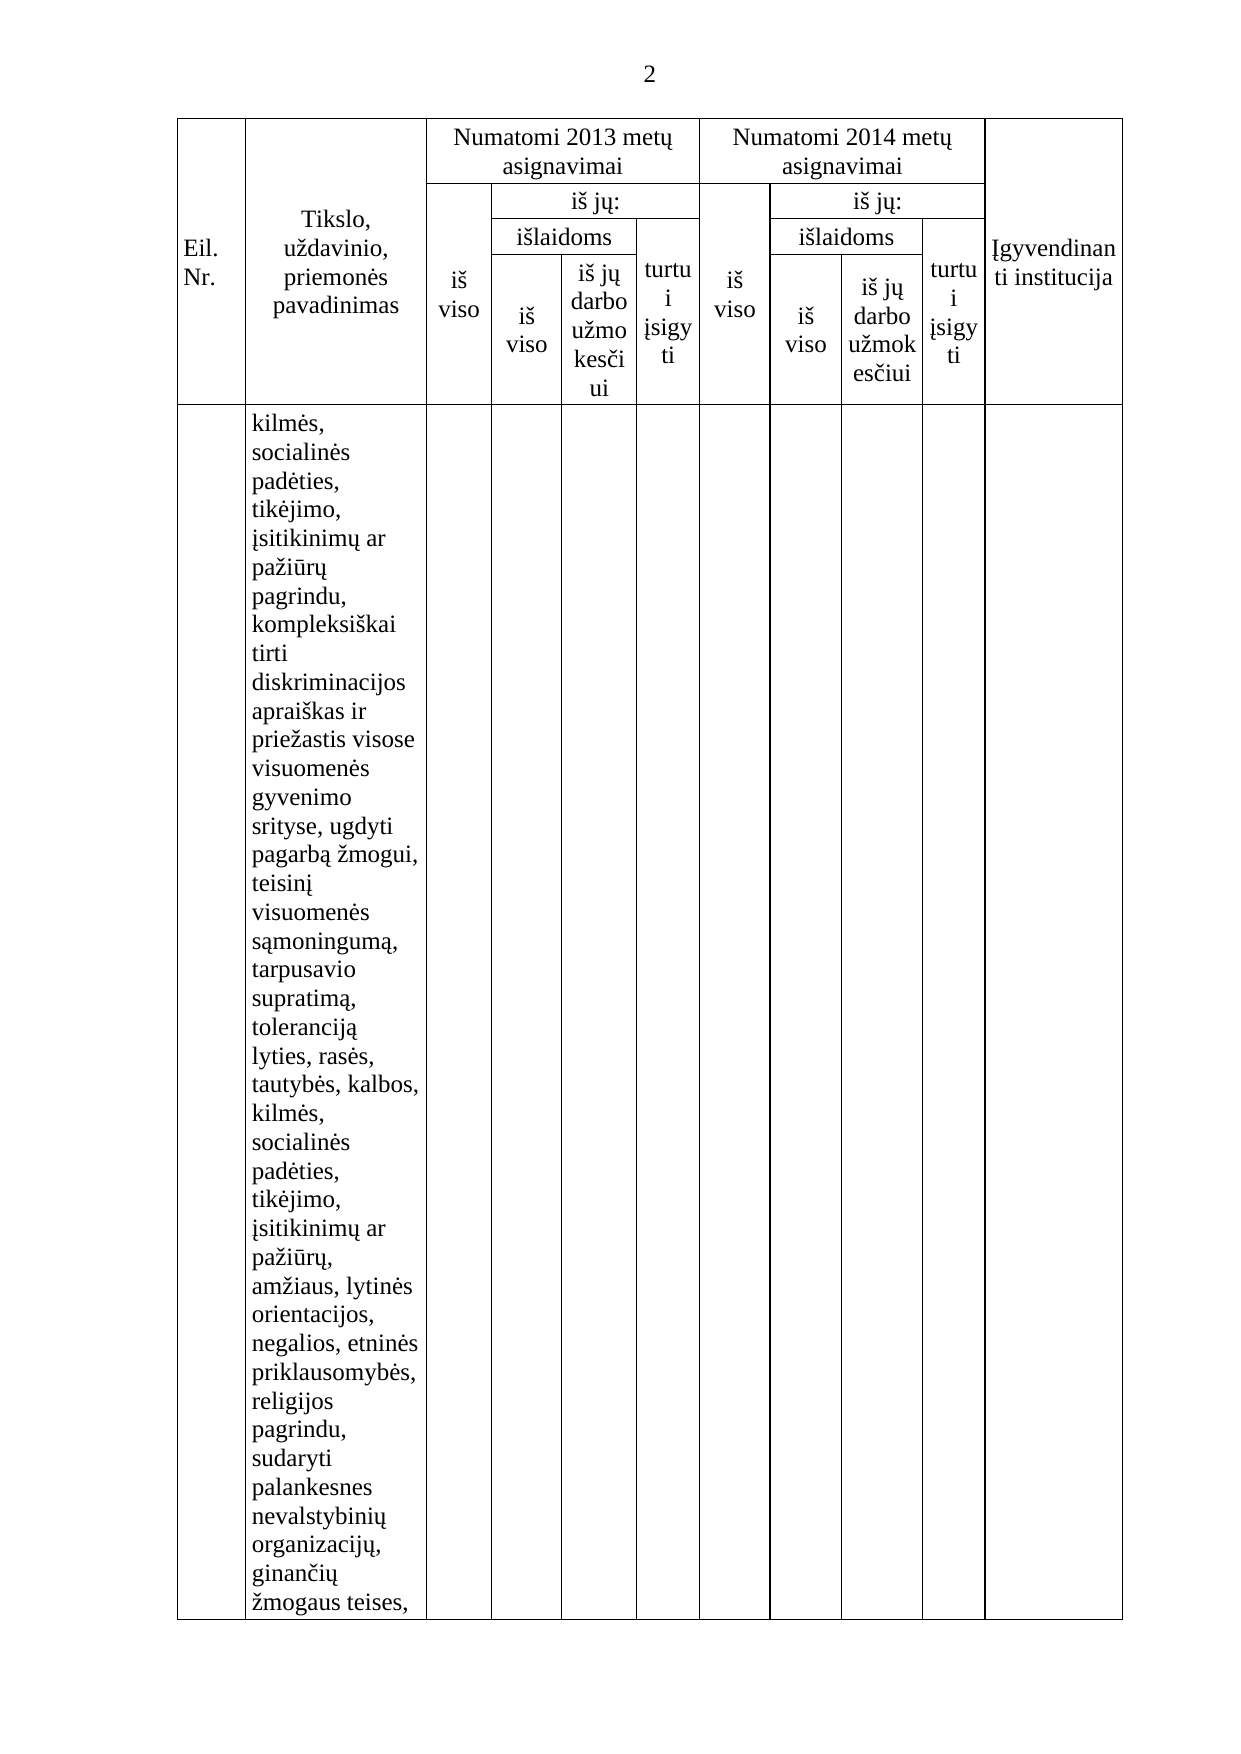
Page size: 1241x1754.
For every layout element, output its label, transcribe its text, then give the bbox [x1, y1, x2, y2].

table_cell [842, 405, 922, 1619]
table_cell [492, 405, 561, 1619]
table_header Numatomi 2013 metų asignavimai [427, 119, 699, 182]
table_cell iš jų: [492, 184, 699, 218]
table_header Įgyvendinanti institucija [986, 119, 1122, 404]
table_cell iš jų: [771, 184, 984, 218]
table_cell iš viso [492, 255, 561, 404]
table_header Tikslo, uždavinio, priemonės pavadinimas [246, 119, 426, 404]
table_cell iš jų darbo užmokesčiui [562, 255, 636, 404]
table_cell kilmės, socialinės padėties, tikėjimo, įsitikinimų ar pažiūrų pagrindu, kompleksiškai tirti diskriminacijos apraiškas ir priežastis visose visuomenės gyvenimo srityse, ugdyti pagarbą žmogui, teisinį visuomenės sąmoningumą, tarpusavio supratimą, toleranciją lyties, rasės, tautybės, kalbos, kilmės, socialinės padėties, tikėjimo, įsitikinimų ar pažiūrų, amžiaus, lytinės orientacijos, negalios, etninės priklausomybės, religijos pagrindu, sudaryti palankesnes nevalstybinių organizacijų, ginančių žmogaus teises, [246, 405, 426, 1619]
table_cell turtui įsigyti [923, 219, 984, 404]
table_cell [700, 405, 769, 1619]
table_cell išlaidoms [771, 219, 922, 254]
table_cell [562, 405, 636, 1619]
table_header Numatomi 2014 metų asignavimai [700, 119, 984, 182]
table_cell turtui įsigyti [637, 219, 699, 404]
table_cell iš viso [700, 184, 769, 404]
table_cell [771, 405, 841, 1619]
table_cell [637, 405, 699, 1619]
table_cell [923, 405, 984, 1619]
table_cell iš viso [427, 184, 491, 404]
table_cell [178, 405, 245, 1619]
table_cell [986, 405, 1122, 1619]
table_cell iš viso [771, 255, 841, 404]
table_cell iš jų darbo užmokesčiui [842, 255, 922, 404]
table_cell [427, 405, 491, 1619]
table_cell išlaidoms [492, 219, 636, 254]
table_header Eil. Nr. [178, 119, 245, 404]
